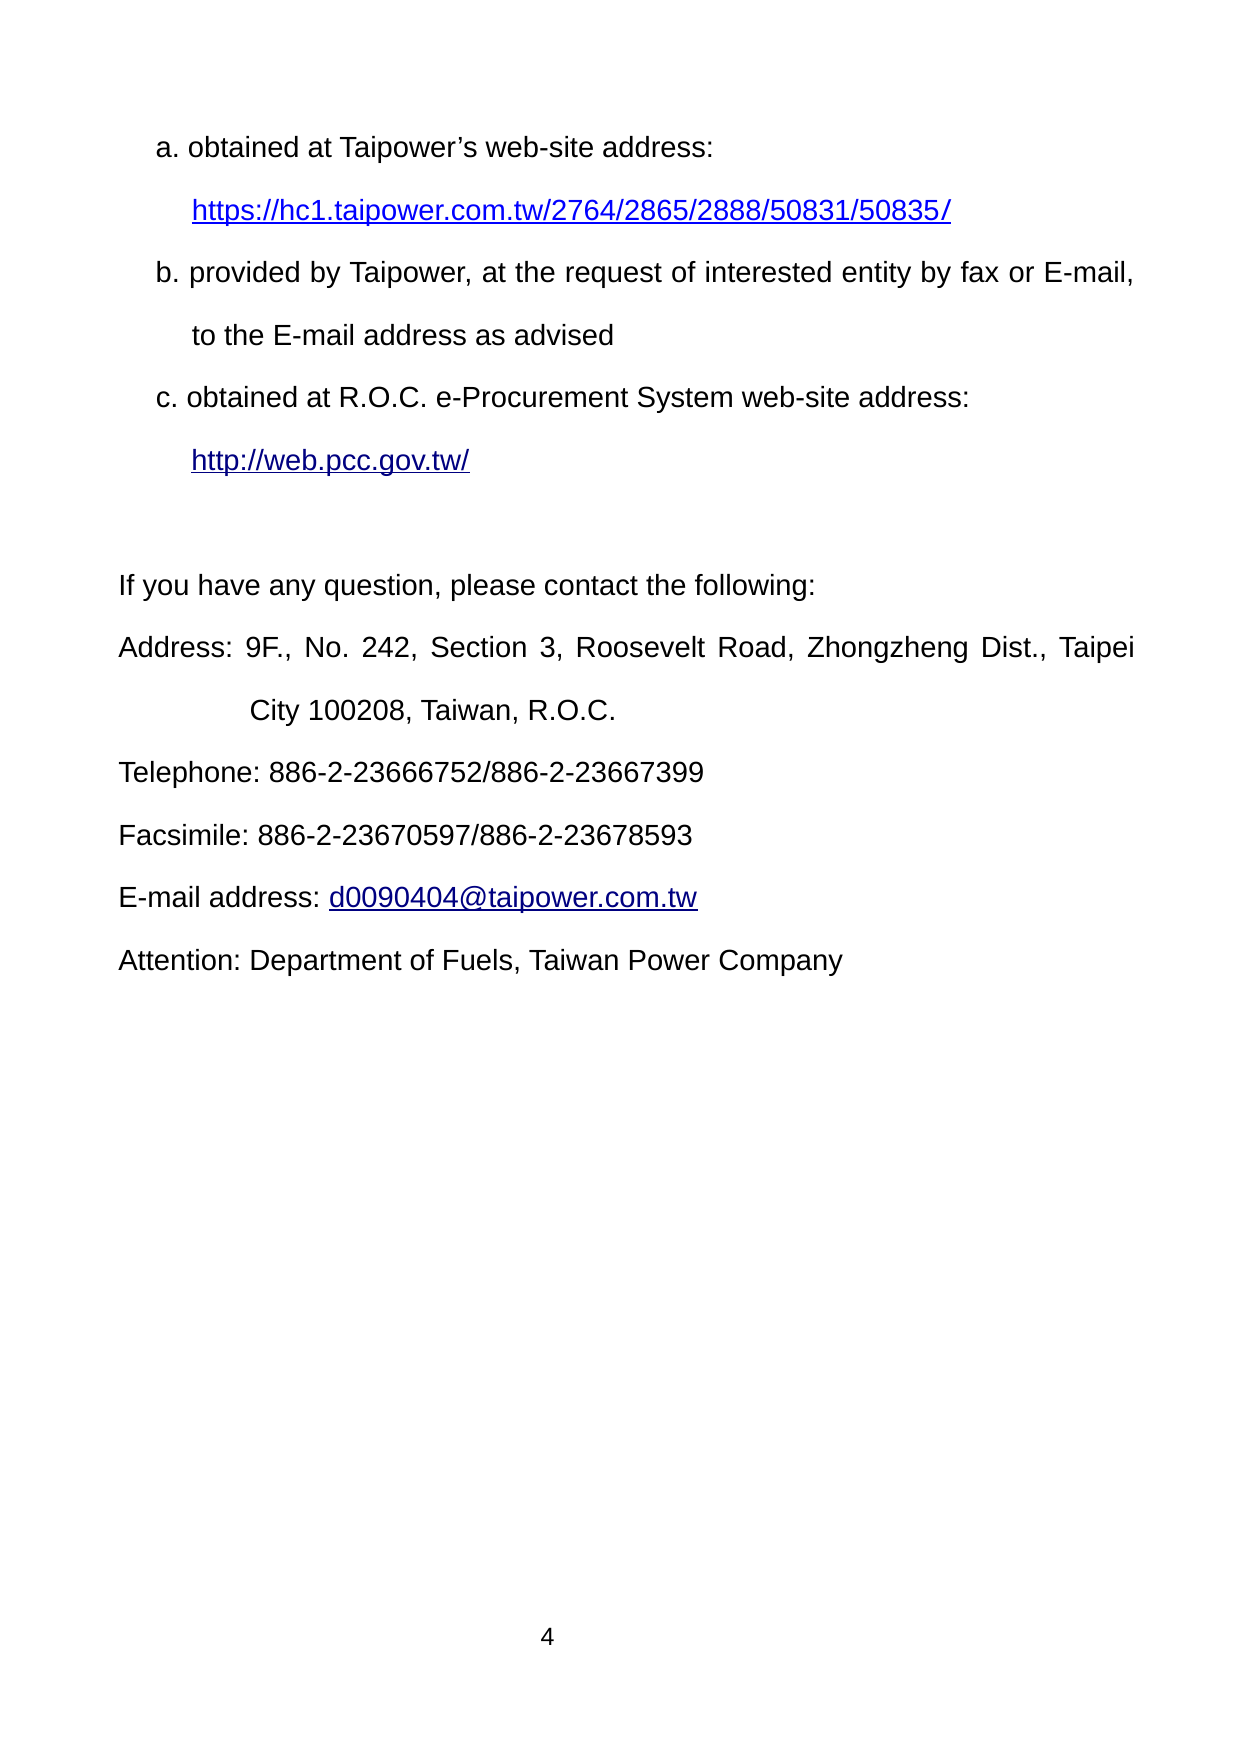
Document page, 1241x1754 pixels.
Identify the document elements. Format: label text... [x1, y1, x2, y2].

text Address: 9F., No. 242, Section 3, Roosevelt Road, Zhongzheng Dist., Taipei City 100208, Taiwan, R.O.C. [118, 605, 1137, 730]
text If you have any question, please contact the following: [118, 543, 1137, 605]
text c. obtained at R.O.C. e-Procurement System web-site address: [156, 355, 1137, 418]
text E-mail address: d0090404@taipower.com.tw [118, 855, 1137, 918]
text b. provided by Taipower, at the request of interested entity by fax or E-mail, to the E-mail address as advised [155, 230, 1137, 355]
text a. obtained at Taipower’s web-site address: [155, 105, 1137, 168]
text Telephone: 886-2-23666752/886-2-23667399 [118, 730, 1137, 793]
text http://web.pcc.gov.tw/ [118, 418, 1137, 480]
text https://hc1.taipower.com.tw/2764/2865/2888/50831/50835/ [191, 168, 1137, 230]
text Attention: Department of Fuels, Taiwan Power Company [118, 918, 1137, 980]
text Facsimile: 886-2-23670597/886-2-23678593 [118, 793, 1137, 855]
